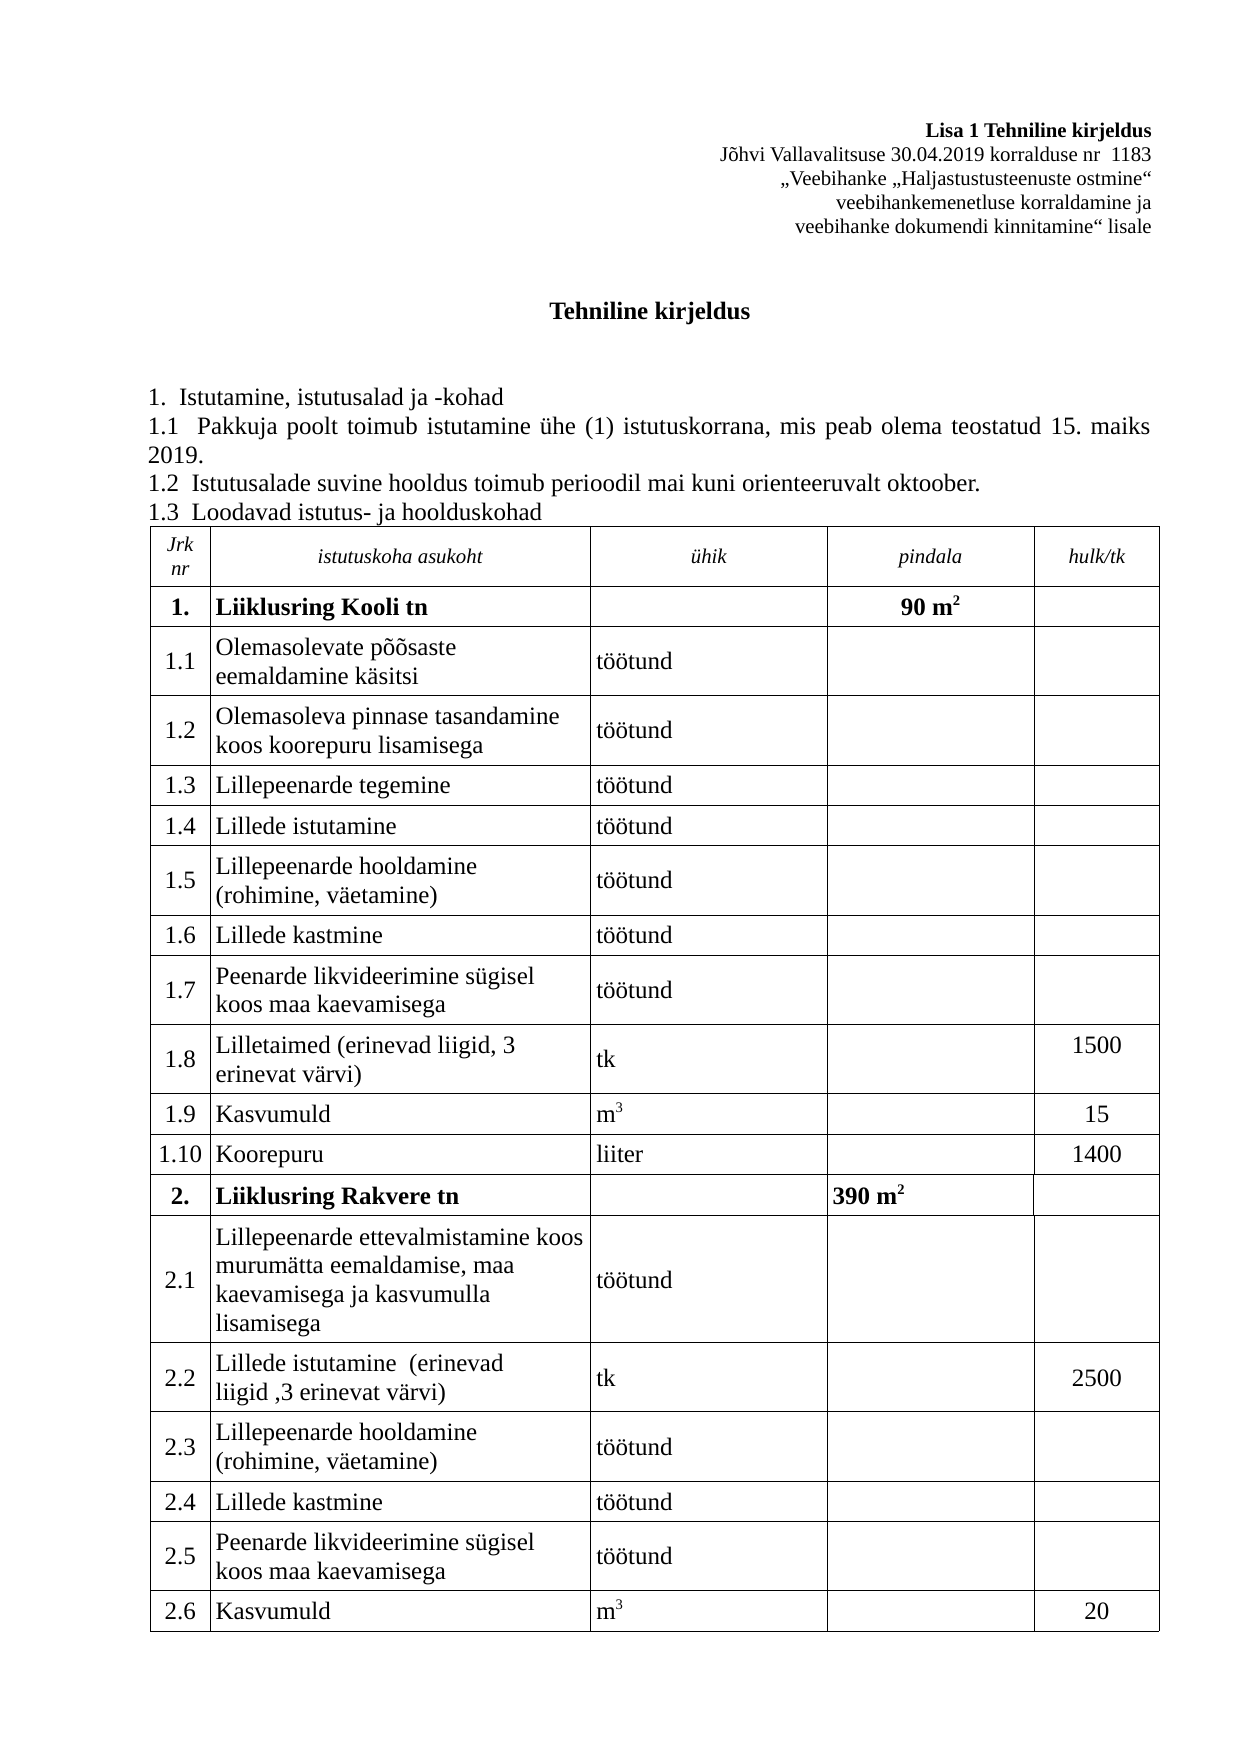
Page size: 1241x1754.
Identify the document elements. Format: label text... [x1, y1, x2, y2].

text Jõhvi Vallavalitsuse 30.04.2019 korralduse nr 1183 [148, 142, 1152, 166]
table_cell 1.10 [151, 1135, 210, 1174]
table_cell [828, 1412, 1034, 1481]
table_cell [828, 1094, 1034, 1134]
text 1. Istutamine, istutusalad ja -kohad [148, 382, 1152, 411]
table_cell [1035, 1522, 1159, 1590]
table_cell [591, 587, 827, 626]
table_cell 1.7 [151, 956, 210, 1024]
table_cell Lillede kastmine [211, 916, 590, 955]
text veebihankemenetluse korraldamine ja [148, 190, 1152, 214]
table_header pindala [828, 527, 1034, 586]
table_cell 2.3 [151, 1412, 210, 1481]
table_cell [828, 1522, 1034, 1590]
table_cell töötund [591, 956, 827, 1024]
table_cell tk [591, 1343, 827, 1411]
table_header istutuskoha asukoht [211, 527, 590, 586]
table_cell töötund [591, 1412, 827, 1481]
table_cell [828, 806, 1034, 845]
table_cell 2.6 [151, 1591, 210, 1631]
table_cell töötund [591, 766, 827, 805]
table_cell 1500 [1035, 1025, 1159, 1093]
text 1.2 Istutusalade suvine hooldus toimub perioodil mai kuni orienteeruvalt oktoober. [148, 468, 1152, 497]
table_cell [1035, 956, 1159, 1024]
table_cell töötund [591, 806, 827, 845]
table_cell töötund [591, 916, 827, 955]
table_cell Lillepeenarde ettevalmistamine koos murumätta eemaldamise, maa kaevamisega ja kasvumulla lisamisega [211, 1216, 590, 1342]
table_header hulk/tk [1035, 527, 1159, 586]
table_cell tk [591, 1025, 827, 1093]
table_cell m3 [591, 1591, 827, 1631]
table_cell Peenarde likvideerimine sügisel koos maa kaevamisega [211, 956, 590, 1024]
table_cell [1035, 766, 1159, 805]
table_cell 390 m2 [828, 1175, 1033, 1215]
table_cell [1035, 1482, 1159, 1521]
table_cell 1.4 [151, 806, 210, 845]
table_cell [1035, 1412, 1159, 1481]
table_cell [828, 1135, 1034, 1174]
table_cell töötund [591, 1522, 827, 1590]
table_cell [828, 627, 1034, 695]
text Tehniline kirjeldus [148, 296, 1152, 325]
table_cell [828, 1591, 1034, 1631]
table_cell Olemasolevate põõsaste eemaldamine käsitsi [211, 627, 590, 695]
text 1.3 Loodavad istutus- ja hoolduskohad [148, 497, 1152, 526]
table_cell 2.5 [151, 1522, 210, 1590]
table_cell töötund [591, 846, 827, 914]
table_cell Liiklusring Rakvere tn [211, 1175, 590, 1215]
table_cell Koorepuru [211, 1135, 590, 1174]
table_cell 1.8 [151, 1025, 210, 1093]
table_cell Lillepeenarde hooldamine (rohimine, väetamine) [211, 846, 590, 914]
table_cell Lillepeenarde tegemine [211, 766, 590, 805]
text „Veebihanke „Haljastustusteenuste ostmine“ [148, 166, 1152, 190]
table_cell [828, 1216, 1034, 1342]
table_cell Lillepeenarde hooldamine (rohimine, väetamine) [211, 1412, 590, 1481]
table_cell Olemasoleva pinnase tasandamine koos koorepuru lisamisega [211, 696, 590, 764]
table_cell [828, 916, 1034, 955]
table_cell 90 m2 [828, 587, 1034, 626]
table_cell [1035, 696, 1159, 764]
table_cell [1035, 916, 1159, 955]
table_cell [828, 766, 1034, 805]
table_header ühik [591, 527, 827, 586]
table_cell Lilletaimed (erinevad liigid, 3 erinevat värvi) [211, 1025, 590, 1093]
table_cell Liiklusring Kooli tn [211, 587, 590, 626]
table_cell 1400 [1035, 1135, 1159, 1174]
table_cell 1. [151, 587, 210, 626]
table_cell m3 [591, 1094, 827, 1134]
table_cell 15 [1035, 1094, 1159, 1134]
table_cell töötund [591, 627, 827, 695]
table_cell töötund [591, 1216, 827, 1342]
table_cell 2.2 [151, 1343, 210, 1411]
table_cell [828, 956, 1034, 1024]
table_cell [1035, 806, 1159, 845]
text 1.1 Pakkuja poolt toimub istutamine ühe (1) istutuskorrana, mis peab olema teostatud 15. maiks 2019. [148, 411, 1152, 468]
table_cell [1034, 1175, 1159, 1215]
table_cell töötund [591, 1482, 827, 1521]
table_cell Kasvumuld [211, 1591, 590, 1631]
table_cell 20 [1035, 1591, 1159, 1631]
table_cell 2500 [1035, 1343, 1159, 1411]
table_cell [828, 1343, 1034, 1411]
table_cell Lillede istutamine [211, 806, 590, 845]
table_cell Peenarde likvideerimine sügisel koos maa kaevamisega [211, 1522, 590, 1590]
subtitle Lisa 1 Tehniline kirjeldus [148, 118, 1152, 142]
table_cell 2. [151, 1175, 210, 1215]
table_cell Lillede istutamine (erinevad liigid ,3 erinevat värvi) [211, 1343, 590, 1411]
text veebihanke dokumendi kinnitamine“ lisale [148, 214, 1152, 238]
table_cell 1.1 [151, 627, 210, 695]
table_cell [591, 1175, 827, 1215]
table_cell 2.1 [151, 1216, 210, 1342]
table_cell töötund [591, 696, 827, 764]
table_cell [828, 846, 1034, 914]
table_cell liiter [591, 1135, 827, 1174]
table_cell 1.6 [151, 916, 210, 955]
table_cell 2.4 [151, 1482, 210, 1521]
table_cell [1035, 587, 1159, 626]
table_cell [828, 696, 1034, 764]
table_cell 1.2 [151, 696, 210, 764]
table_cell 1.9 [151, 1094, 210, 1134]
table_cell Lillede kastmine [211, 1482, 590, 1521]
table_header Jrk nr [151, 527, 210, 586]
table_cell [1035, 627, 1159, 695]
table_cell 1.3 [151, 766, 210, 805]
table_cell [1035, 846, 1159, 914]
table_cell 1.5 [151, 846, 210, 914]
table_cell [828, 1025, 1034, 1093]
table_cell Kasvumuld [211, 1094, 590, 1134]
table_cell [828, 1482, 1034, 1521]
table_cell [1035, 1216, 1159, 1342]
